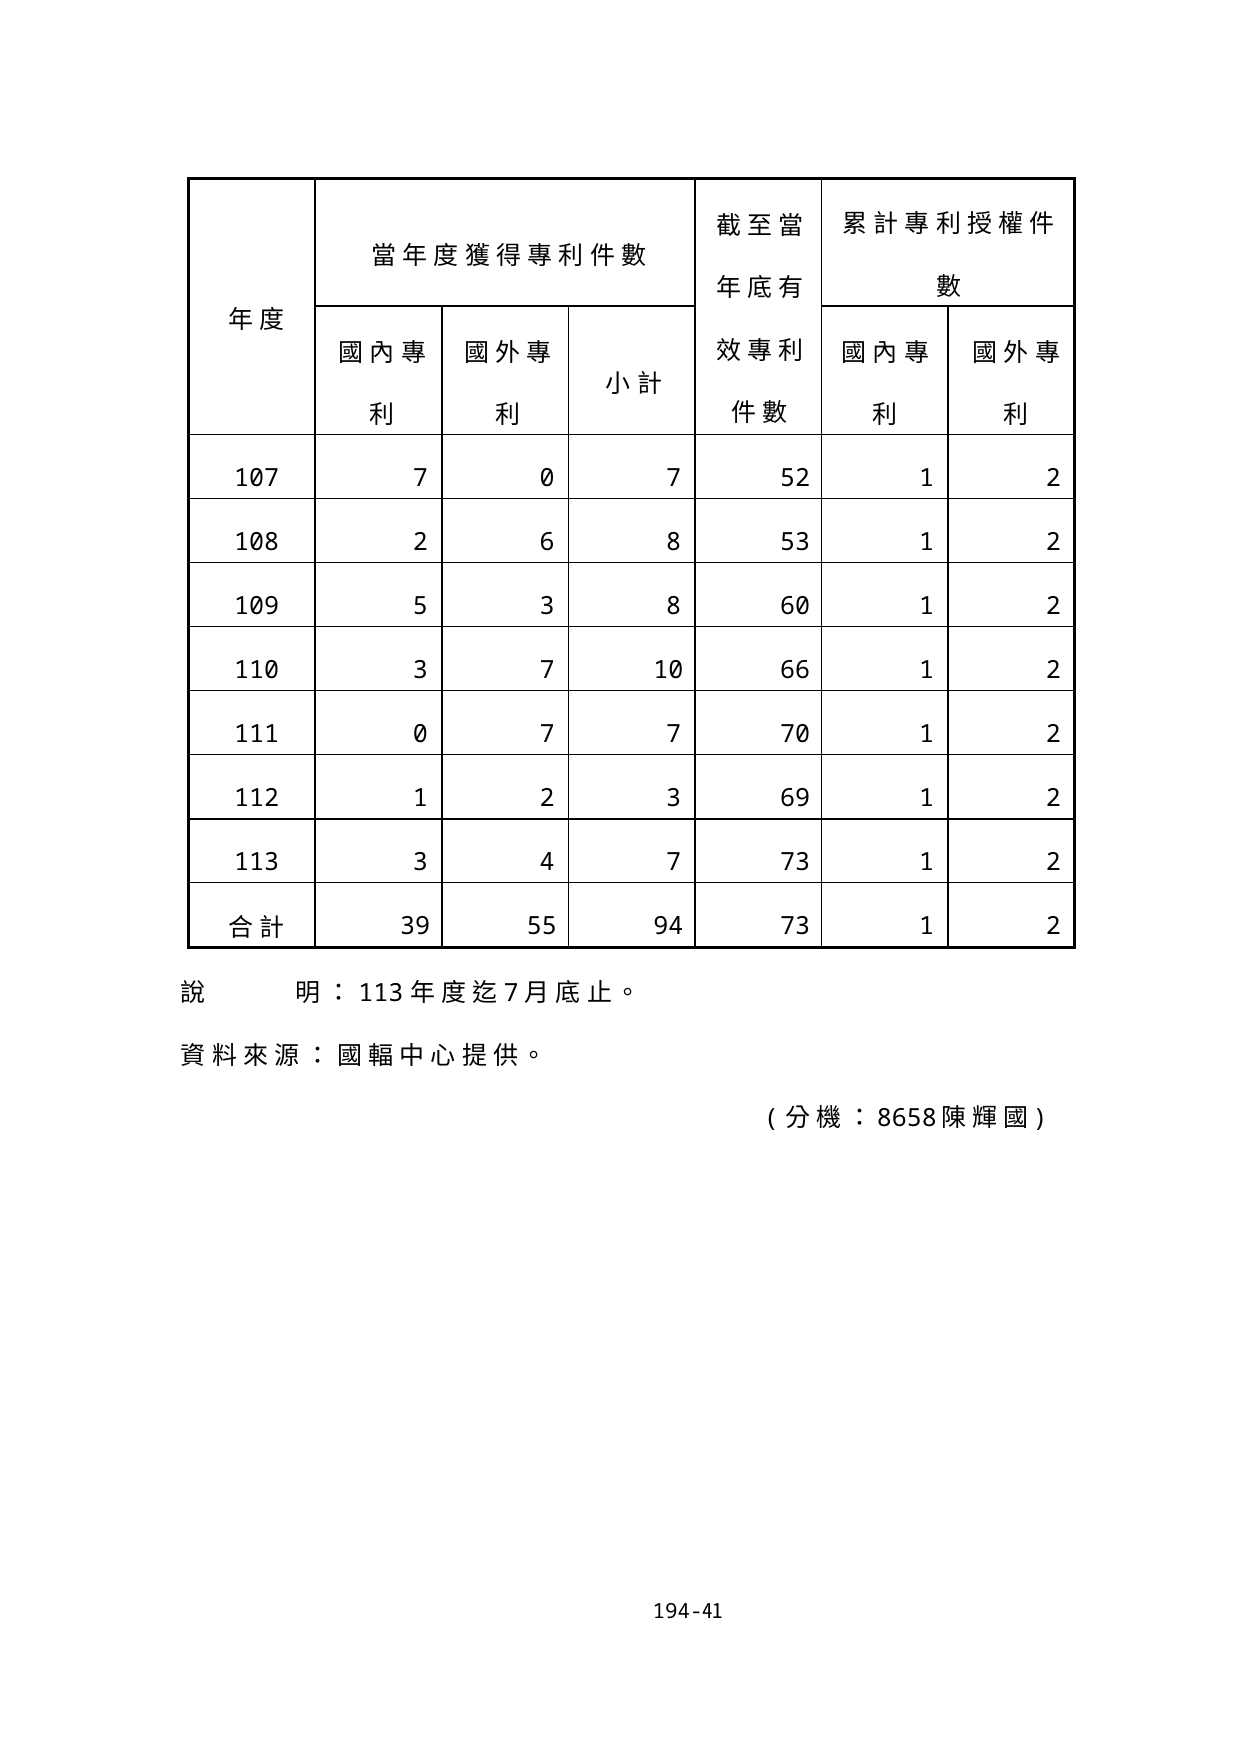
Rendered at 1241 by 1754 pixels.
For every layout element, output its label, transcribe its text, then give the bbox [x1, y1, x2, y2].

table_cell 6 [443, 499, 568, 562]
table_cell 2 [949, 883, 1073, 946]
table_cell 7 [569, 820, 694, 882]
table_cell 8 [569, 499, 694, 562]
table_cell 73 [696, 883, 821, 946]
table_header 累計專利授權件數 [822, 180, 1073, 305]
table_cell 2 [949, 499, 1073, 562]
table_cell 1 [822, 820, 947, 882]
table_cell 69 [696, 755, 821, 818]
table_cell 0 [443, 435, 568, 497]
table_cell 5 [316, 563, 441, 626]
table_cell 2 [949, 755, 1073, 818]
table_cell 1 [822, 883, 947, 946]
table_cell 國內專利 [822, 307, 947, 433]
table_cell 2 [949, 563, 1073, 626]
table_cell 國外專利 [443, 307, 568, 433]
table_cell 2 [949, 627, 1073, 690]
table_cell 2 [316, 499, 441, 562]
table_cell 73 [696, 820, 821, 882]
table_header 當年度獲得專利件數 [316, 180, 694, 305]
text (分機：8658陳輝國) [207, 1074, 1063, 1137]
table_cell 1 [822, 627, 947, 690]
table_cell 7 [569, 691, 694, 754]
table_cell 8 [569, 563, 694, 626]
table_cell 2 [949, 691, 1073, 754]
table_cell 7 [316, 435, 441, 497]
table_cell 52 [696, 435, 821, 497]
table_cell 7 [443, 691, 568, 754]
table_cell 39 [316, 883, 441, 946]
table_cell 55 [443, 883, 568, 946]
table_cell 10 [569, 627, 694, 690]
table_cell 111 [190, 691, 314, 754]
table_cell 94 [569, 883, 694, 946]
table_cell 109 [190, 563, 314, 626]
table_cell 合計 [190, 883, 314, 946]
table_cell 53 [696, 499, 821, 562]
table_cell 3 [316, 627, 441, 690]
table_cell 7 [443, 627, 568, 690]
table_cell 4 [443, 820, 568, 882]
table_cell 1 [316, 755, 441, 818]
table_cell 7 [569, 435, 694, 497]
table_cell 國外專利 [949, 307, 1073, 433]
table_cell 3 [443, 563, 568, 626]
table_header 年度 [190, 180, 314, 433]
table_cell 3 [316, 820, 441, 882]
table_cell 107 [190, 435, 314, 497]
table_cell 113 [190, 820, 314, 882]
table_cell 3 [569, 755, 694, 818]
text 資料來源：國輻中心提供。 [177, 1012, 1063, 1074]
table_cell 2 [443, 755, 568, 818]
table_cell 小計 [569, 307, 694, 433]
table_cell 1 [822, 499, 947, 562]
table_cell 108 [190, 499, 314, 562]
table_cell 1 [822, 435, 947, 497]
table_header 截至當年底有效專利件數 [696, 180, 821, 433]
table_cell 2 [949, 820, 1073, 882]
table_cell 112 [190, 755, 314, 818]
table_cell 0 [316, 691, 441, 754]
table_cell 國內專利 [316, 307, 441, 433]
table_cell 2 [949, 435, 1073, 497]
table_cell 66 [696, 627, 821, 690]
table_cell 1 [822, 691, 947, 754]
table_cell 1 [822, 563, 947, 626]
table_cell 1 [822, 755, 947, 818]
table_cell 60 [696, 563, 821, 626]
text 說 明：113年度迄7月底止。 [177, 949, 1063, 1012]
table_cell 70 [696, 691, 821, 754]
table_cell 110 [190, 627, 314, 690]
